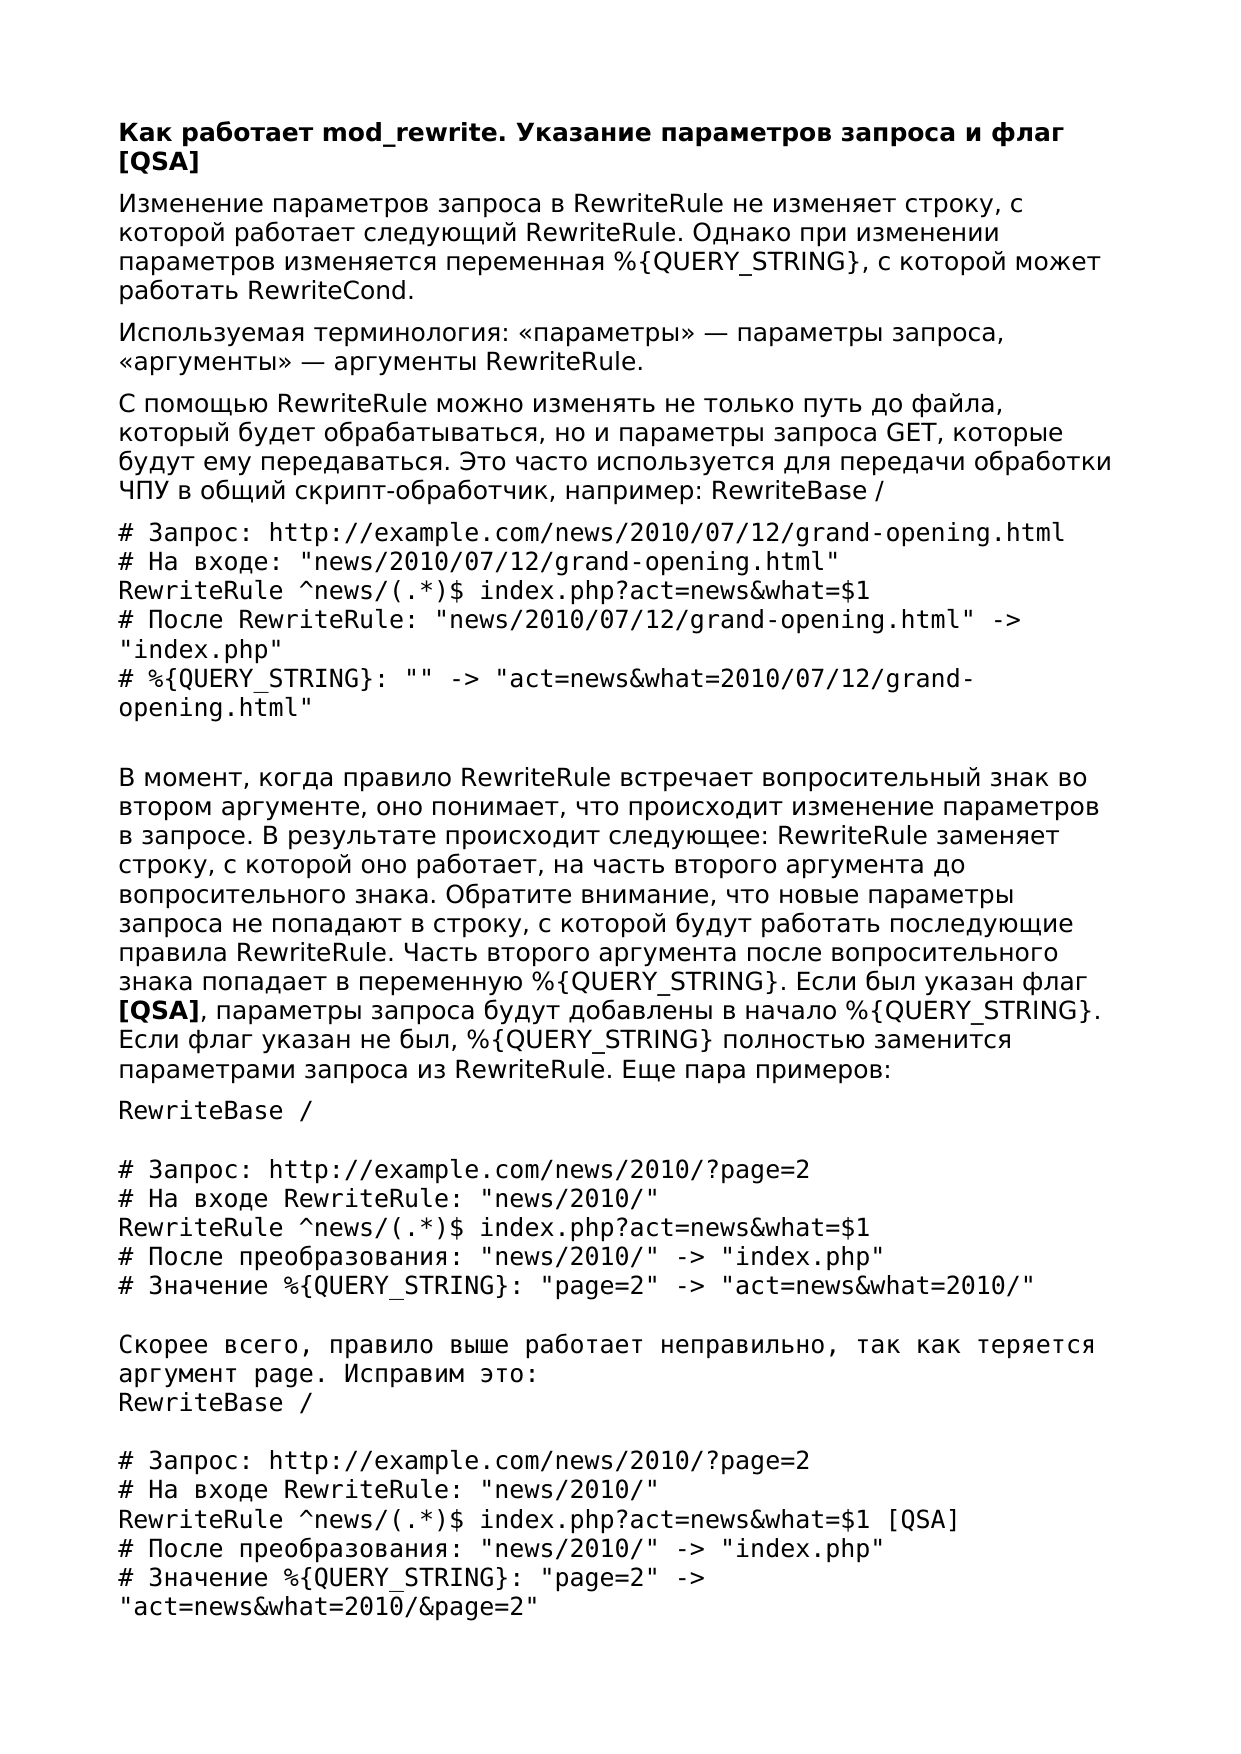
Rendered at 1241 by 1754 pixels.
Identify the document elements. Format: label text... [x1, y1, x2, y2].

text # Запрос: http://example.com/news/2010/07/12/grand-opening.html # На входе: "news/2010/07/12/grand-opening.html" RewriteRule ^news/(.*)$ index.php?act=news&what=$1 # После RewriteRule: "news/2010/07/12/grand-opening.html" -> "index.php" # %{QUERY_STRING}: "" -> "act=news&what=2010/07/12/grand-opening.html" [118, 518, 1122, 751]
text С помощью RewriteRule можно изменять не только путь до файла, который будет обрабатываться, но и параметры запроса GET, которые будут ему передаваться. Это часто используется для передачи обработки ЧПУ в общий скрипт-обработчик, например: RewriteBase / [118, 389, 1122, 506]
text Изменение параметров запроса в RewriteRule не изменяет строку, с которой работает следующий RewriteRule. Однако при изменении параметров изменяется переменная %{QUERY_STRING}, с которой может работать RewriteCond. [118, 189, 1122, 306]
text RewriteBase / # Запрос: http://example.com/news/2010/?page=2 # На входе RewriteRule: "news/2010/" RewriteRule ^news/(.*)$ index.php?act=news&what=$1 # После преобразования: "news/2010/" -> "index.php" # Значение %{QUERY_STRING}: "page=2" -> "act=news&what=2010/" Скорее всего, правило выше работает неправильно, так как теряется аргумент page. Исправим это: RewriteBase / # Запрос: http://example.com/news/2010/?page=2 # На входе RewriteRule: "news/2010/" RewriteRule ^news/(.*)$ index.php?act=news&what=$1 [QSA] # После преобразования: "news/2010/" -> "index.php" # Значение %{QUERY_STRING}: "page=2" -> "act=news&what=2010/&page=2" [118, 1097, 1122, 1622]
text Используемая терминология: «параметры» — параметры запроса, «аргументы» — аргументы RewriteRule. [118, 318, 1122, 376]
subtitle Как работает mod_rewrite. Указание параметров запроса и флаг [QSA] [118, 118, 1122, 176]
text В момент, когда правило RewriteRule встречает вопросительный знак во втором аргументе, оно понимает, что происходит изменение параметров в запросе. В результате происходит следующее: RewriteRule заменяет строку, с которой оно работает, на часть второго аргумента до вопросительного знака. Обратите внимание, что новые параметры запроса не попадают в строку, с которой будут работать последующие правила RewriteRule. Часть второго аргумента после вопросительного знака попадает в переменную %{QUERY_STRING}. Если был указан флаг [QSA], параметры запроса будут добавлены в начало %{QUERY_STRING}. Если флаг указан не был, %{QUERY_STRING} полностью заменится параметрами запроса из RewriteRule. Еще пара примеров: [118, 763, 1122, 1084]
